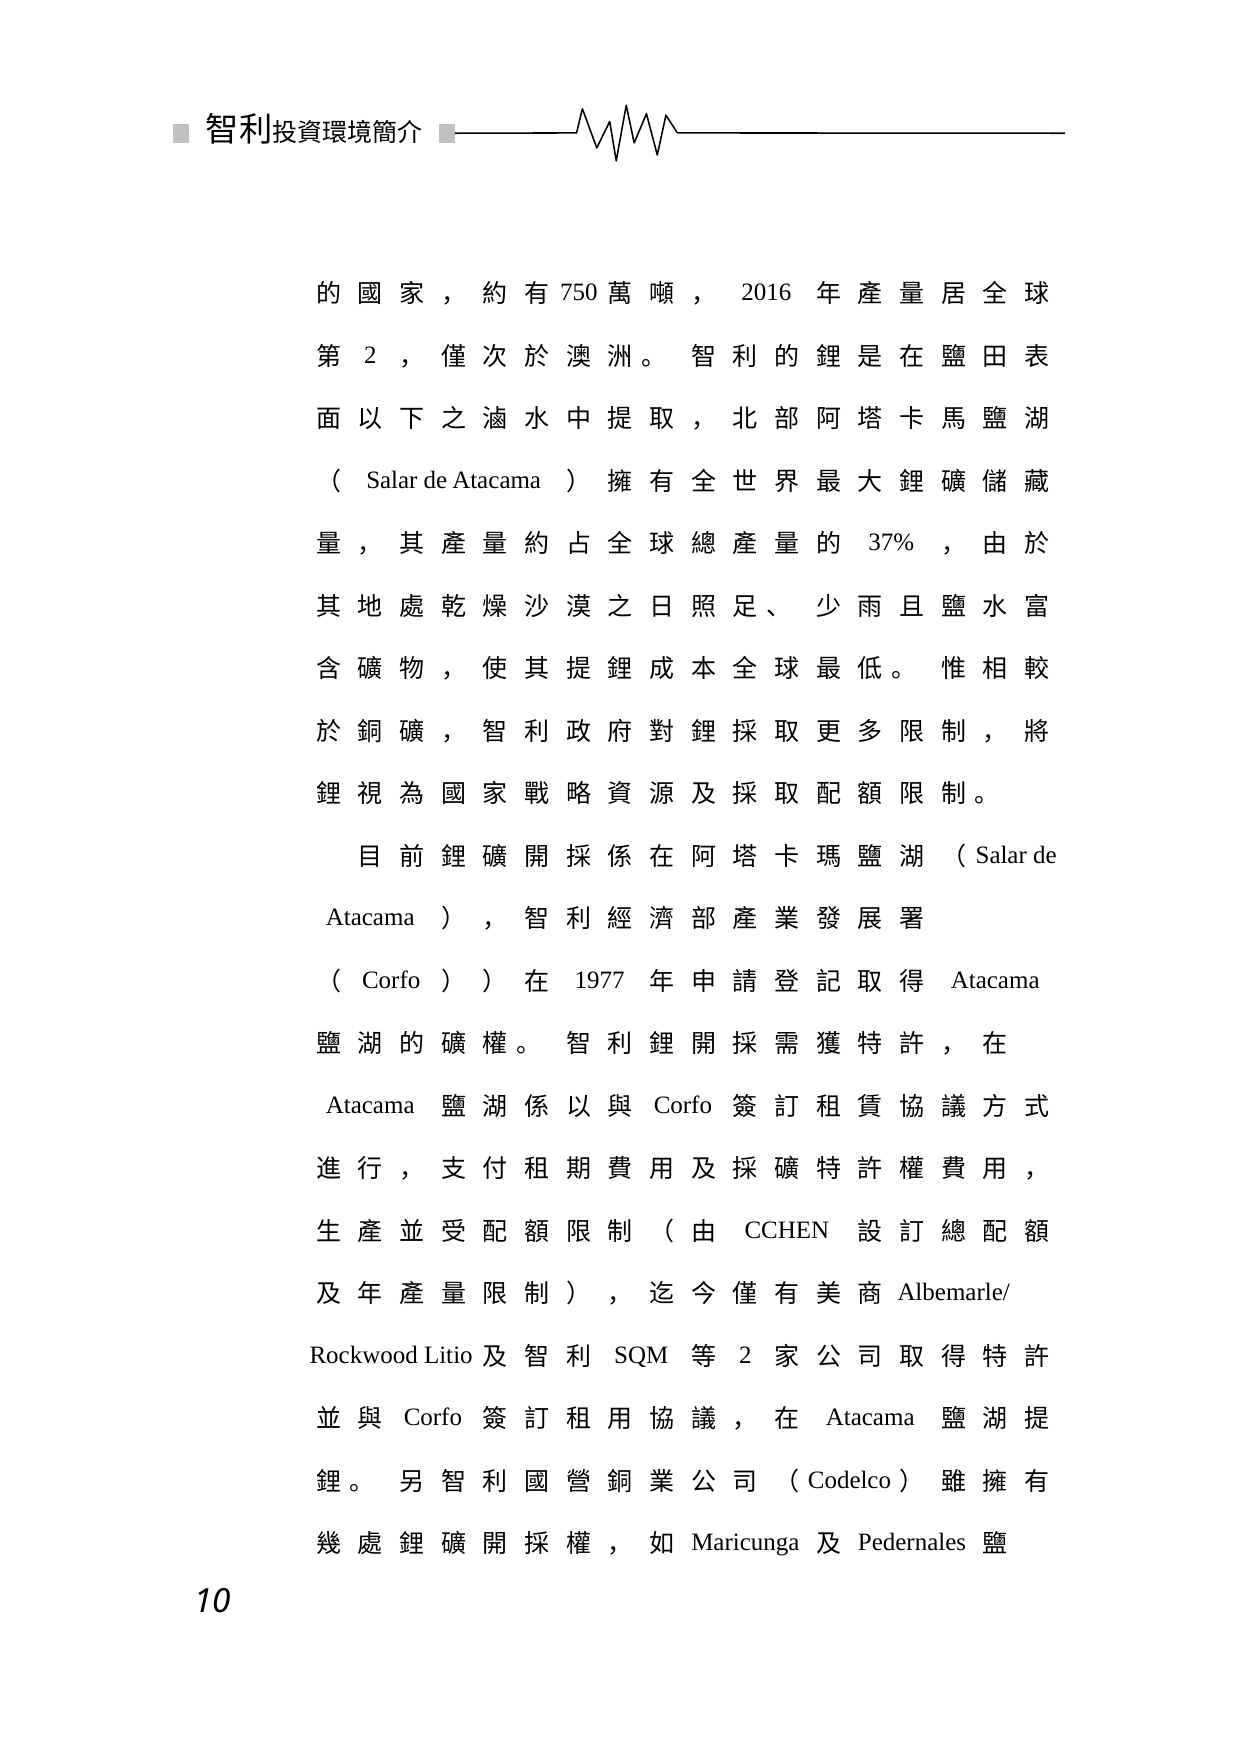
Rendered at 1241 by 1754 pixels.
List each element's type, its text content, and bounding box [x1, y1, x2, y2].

text 的國家，約有750萬噸，2016年產量居全球第2，僅次於澳洲。智利的鋰是在鹽田表面以下之滷水中提取，北部阿塔卡馬鹽湖（Salar de Atacama）擁有全世界最大鋰礦儲藏量，其產量約占全球總產量的37%，由於其地處乾燥沙漠之日照足、少雨且鹽水富含礦物，使其提鋰成本全球最低。惟相較於銅礦，智利政府對鋰採取更多限制，將鋰視為國家戰略資源及採取配額限制。 [281, 250, 1058, 813]
text 目前鋰礦開採係在阿塔卡瑪鹽湖（Salar de Atacama），智利經濟部產業發展署（Corfo））在1977年申請登記取得Atacama鹽湖的礦權。智利鋰開採需獲特許，在Atacama鹽湖係以與Corfo簽訂租賃協議方式進行，支付租期費用及採礦特許權費用，生產並受配額限制（由CCHEN設訂總配額及年產量限制），迄今僅有美商Albemarle/Rockwood Litio及智利SQM等2家公司取得特許並與Corfo簽訂租用協議，在Atacama鹽湖提鋰。另智利國營銅業公司（Codelco）雖擁有幾處鋰礦開採權，如Maricunga及Pedernales鹽 [281, 813, 1058, 1563]
